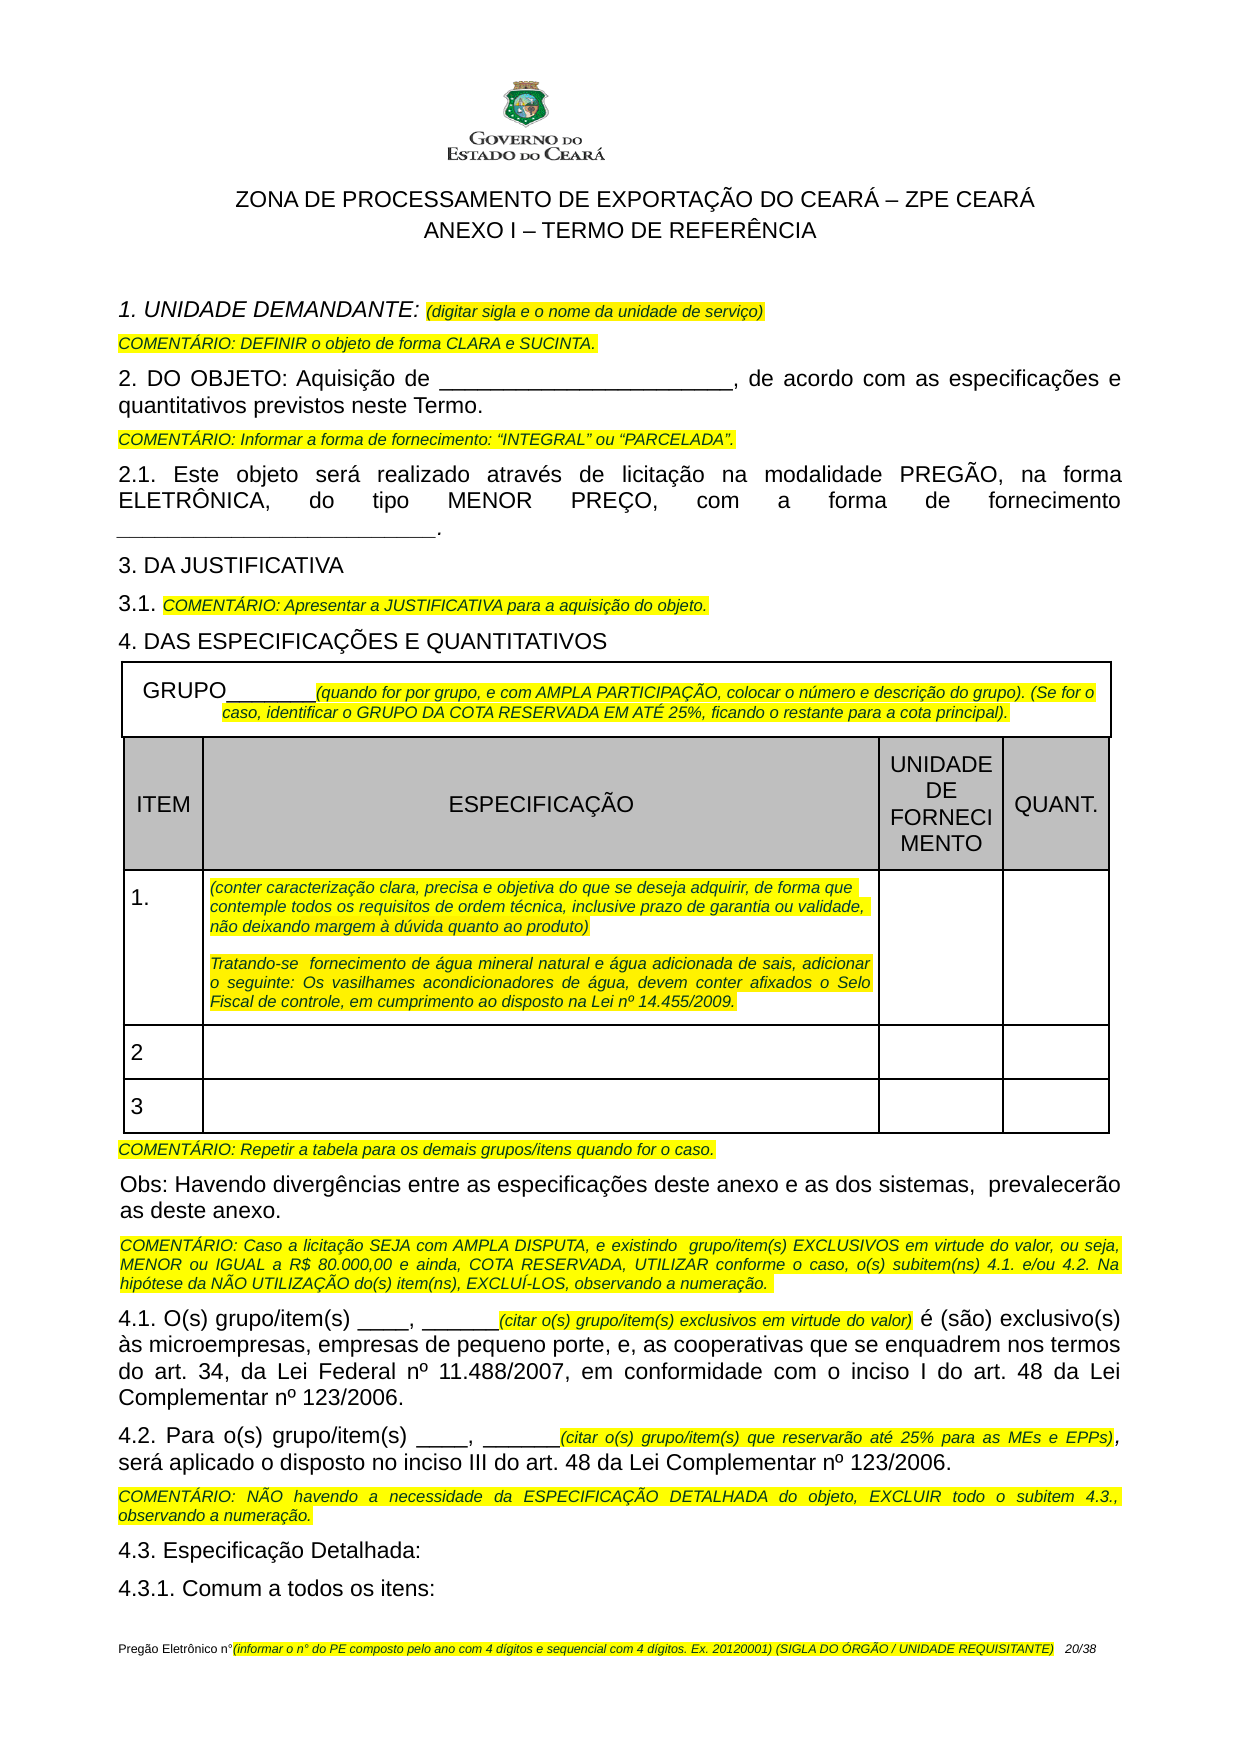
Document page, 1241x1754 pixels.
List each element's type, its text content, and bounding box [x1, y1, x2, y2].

text 4.3. Especificação Detalhada: [118, 1537, 1122, 1563]
table_cell 3 [125, 1080, 202, 1132]
table_header ITEM [125, 738, 202, 869]
table_header ESPECIFICAÇÃO [204, 738, 878, 869]
table_header GRUPO_______(quando for por grupo, e com AMPLA PARTICIPAÇÃO, colocar o número e descrição do grupo). (Se for o caso, identificar o GRUPO DA COTA RESERVADA EM ATÉ 25%, ficando o restante para a cota principal). [123, 663, 1110, 736]
table_header QUANT. [1004, 738, 1108, 869]
table_cell [204, 1026, 878, 1078]
table_cell 2 [125, 1026, 202, 1078]
text COMENTÁRIO: Caso a licitação SEJA com AMPLA DISPUTA, e existindo grupo/item(s) EXCLUSIVOS em virtude do valor, ou seja, MENOR ou IGUAL a R$ 80.000,00 e ainda, COTA RESERVADA, UTILIZAR conforme o caso, o(s) subitem(ns) 4.1. e/ou 4.2. Na hipótese da NÃO UTILIZAÇÃO do(s) item(ns), EXCLUÍ-LOS, observando a numeração. [120, 1236, 1122, 1293]
text 1. UNIDADE DEMANDANTE: (digitar sigla e o nome da unidade de serviço) [118, 296, 1122, 322]
text 2.1. Este objeto será realizado através de licitação na modalidade PREGÃO, na forma ELETRÔNICA, do tipo MENOR PREÇO, com a forma de fornecimento _________________________. [118, 461, 1122, 540]
table_cell [880, 871, 1002, 1024]
table_cell [204, 1080, 878, 1132]
text COMENTÁRIO: NÃO havendo a necessidade da ESPECIFICAÇÃO DETALHADA do objeto, EXCLUIR todo o subitem 4.3., observando a numeração. [118, 1487, 1122, 1525]
table_cell [1004, 1026, 1108, 1078]
text Obs: Havendo divergências entre as especificações deste anexo e as dos sistemas, prevalecerão as deste anexo. [119, 1171, 1122, 1224]
text 4.2. Para o(s) grupo/item(s) ____, ______(citar o(s) grupo/item(s) que reservarão até 25% para as MEs e EPPs), será aplicado o disposto no inciso III do art. 48 da Lei Complementar nº 123/2006. [118, 1422, 1121, 1475]
table_header UNIDADE DE FORNECIMENTO [880, 738, 1002, 869]
table_cell 1. [125, 871, 202, 1024]
text 3.1. COMENTÁRIO: Apresentar a JUSTIFICATIVA para a aquisição do objeto. [118, 590, 1122, 616]
table_cell [880, 1026, 1002, 1078]
table_cell (conter caracterização clara, precisa e objetiva do que se deseja adquirir, de forma que contemple todos os requisitos de ordem técnica, inclusive prazo de garantia ou validade, não deixando margem à dúvida quanto ao produto) Tratando-se fornecimento de água mineral natural e água adicionada de sais, adicionar o seguinte: Os vasilhames acondicionadores de água, devem conter afixados o Selo Fiscal de controle, em cumprimento ao disposto na Lei nº 14.455/2009. [204, 871, 878, 1024]
text 2. DO OBJETO: Aquisição de _______________________, de acordo com as especificações e quantitativos previstos neste Termo. [118, 365, 1122, 418]
text 3. DA JUSTIFICATIVA [118, 552, 1122, 578]
table_cell [1004, 1080, 1108, 1132]
text 4. DAS ESPECIFICAÇÕES E QUANTITATIVOS [118, 628, 1122, 654]
table_cell [880, 1080, 1002, 1132]
text 4.3.1. Comum a todos os itens: [118, 1575, 1122, 1602]
text ANEXO I – TERMO DE REFERÊNCIA [118, 217, 1122, 243]
text 4.1. O(s) grupo/item(s) ____, ______(citar o(s) grupo/item(s) exclusivos em virtude do valor) é (são) exclusivo(s) às microempresas, empresas de pequeno porte, e, as cooperativas que se enquadrem nos termos do art. 34, da Lei Federal nº 11.488/2007, em conformidade com o inciso I do art. 48 da Lei Complementar nº 123/2006. [118, 1305, 1121, 1410]
text COMENTÁRIO: Repetir a tabela para os demais grupos/itens quando for o caso. [118, 1140, 1122, 1159]
text COMENTÁRIO: DEFINIR o objeto de forma CLARA e SUCINTA. [118, 334, 1122, 353]
table_cell [1004, 871, 1108, 1024]
text COMENTÁRIO: Informar a forma de fornecimento: “INTEGRAL” ou “PARCELADA”. [118, 430, 1122, 449]
